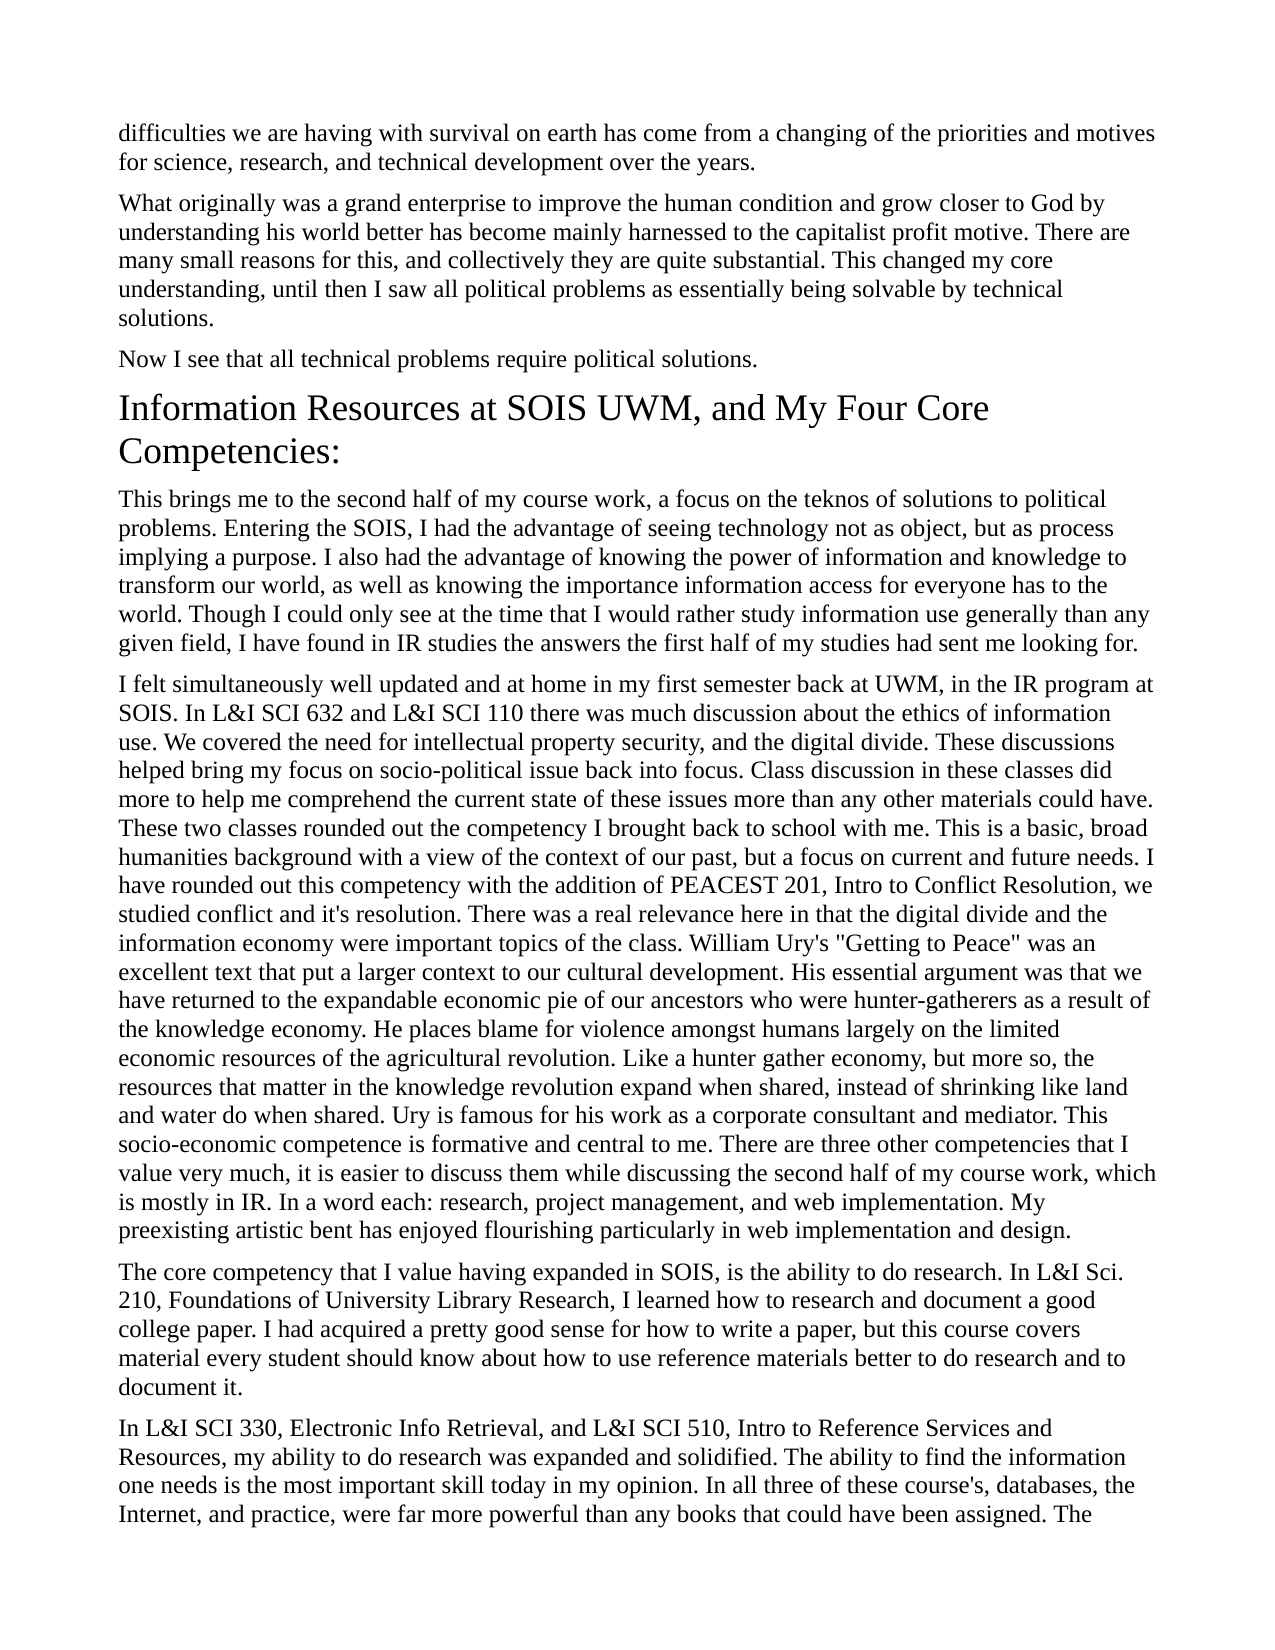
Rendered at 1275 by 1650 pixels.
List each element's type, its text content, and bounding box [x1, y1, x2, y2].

text I felt simultaneously well updated and at home in my first semester back at UWM, in the IR program at SOIS. In L&I SCI 632 and L&I SCI 110 there was much discussion about the ethics of information use. We covered the need for intellectual property security, and the digital divide. These discussions helped bring my focus on socio-political issue back into focus. Class discussion in these classes did more to help me comprehend the current state of these issues more than any other materials could have. These two classes rounded out the competency I brought back to school with me. This is a basic, broad humanities background with a view of the context of our past, but a focus on current and future needs. I have rounded out this competency with the addition of PEACEST 201, Intro to Conflict Resolution, we studied conflict and it's resolution. There was a real relevance here in that the digital divide and the information economy were important topics of the class. William Ury's "Getting to Peace" was an excellent text that put a larger context to our cultural development. His essential argument was that we have returned to the expandable economic pie of our ancestors who were hunter-gatherers as a result of the knowledge economy. He places blame for violence amongst humans largely on the limited economic resources of the agricultural revolution. Like a hunter gather economy, but more so, the resources that matter in the knowledge revolution expand when shared, instead of shrinking like land and water do when shared. Ury is famous for his work as a corporate consultant and mediator. This socio-economic competence is formative and central to me. There are three other competencies that I value very much, it is easier to discuss them while discussing the second half of my course work, which is mostly in IR. In a word each: research, project management, and web implementation. My preexisting artistic bent has enjoyed flourishing particularly in web implementation and design. [118, 669, 1157, 1244]
text This brings me to the second half of my course work, a focus on the teknos of solutions to political problems. Entering the SOIS, I had the advantage of seeing technology not as object, but as process implying a purpose. I also had the advantage of knowing the power of information and knowledge to transform our world, as well as knowing the importance information access for everyone has to the world. Though I could only see at the time that I would rather study information use generally than any given field, I have found in IR studies the answers the first half of my studies had sent me looking for. [118, 484, 1157, 657]
text Now I see that all technical problems require political solutions. [118, 344, 1157, 373]
text difficulties we are having with survival on earth has come from a changing of the priorities and motives for science, research, and technical development over the years. [118, 118, 1157, 176]
text Information Resources at SOIS UWM, and My Four Core Competencies: [118, 386, 1157, 472]
text In L&I SCI 330, Electronic Info Retrieval, and L&I SCI 510, Intro to Reference Services and Resources, my ability to do research was expanded and solidified. The ability to find the information one needs is the most important skill today in my opinion. In all three of these course's, databases, the Internet, and practice, were far more powerful than any books that could have been assigned. The [118, 1413, 1157, 1528]
text The core competency that I value having expanded in SOIS, is the ability to do research. In L&I Sci. 210, Foundations of University Library Research, I learned how to research and document a good college paper. I had acquired a pretty good sense for how to write a paper, but this course covers material every student should know about how to use reference materials better to do research and to document it. [118, 1257, 1157, 1401]
text What originally was a grand enterprise to improve the human condition and grow closer to God by understanding his world better has become mainly harnessed to the capitalist profit motive. There are many small reasons for this, and collectively they are quite substantial. This changed my core understanding, until then I saw all political problems as essentially being solvable by technical solutions. [118, 188, 1157, 332]
